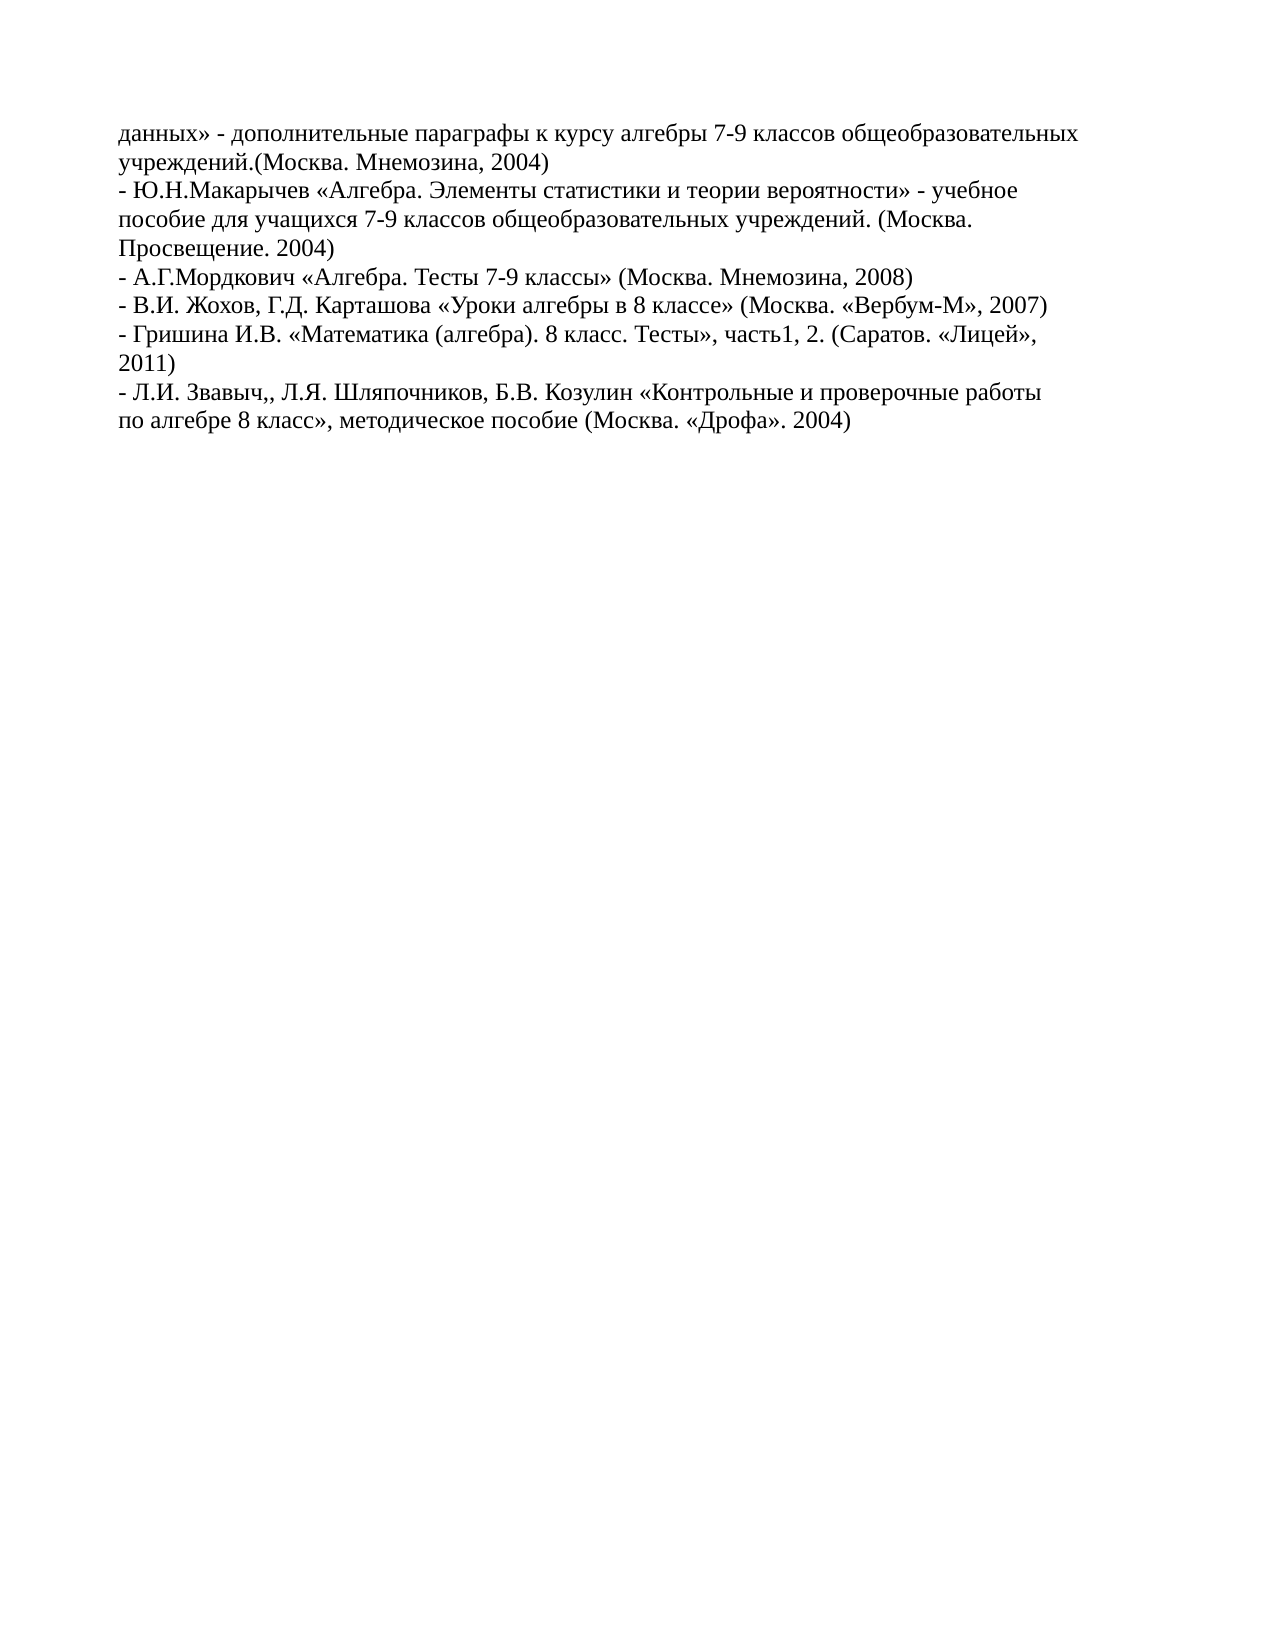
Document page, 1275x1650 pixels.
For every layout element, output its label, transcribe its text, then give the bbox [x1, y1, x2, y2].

text - В.И. Жохов, Г.Д. Карташова «Уроки алгебры в 8 классе» (Москва. «Вербум-М», 2007) [118, 291, 1157, 319]
text - Ю.Н.Макарычев «Алгебра. Элементы статистики и теории вероятности» - учебное [118, 176, 1157, 204]
text - А.Г.Мордкович «Алгебра. Тесты 7-9 классы» (Москва. Мнемозина, 2008) [118, 262, 1157, 291]
text - Л.И. Звавыч,, Л.Я. Шляпочников, Б.В. Козулин «Контрольные и проверочные работы [118, 377, 1157, 406]
text по алгебре 8 класс», методическое пособие (Москва. «Дрофа». 2004) [118, 406, 1157, 434]
text 2011) [118, 348, 1157, 377]
text - Гришина И.В. «Математика (алгебра). 8 класс. Тесты», часть1, 2. (Саратов. «Лицей», [118, 319, 1157, 348]
text данных» - дополнительные параграфы к курсу алгебры 7-9 классов общеобразовательных [118, 118, 1157, 147]
text учреждений.(Москва. Мнемозина, 2004) [118, 147, 1157, 176]
text Просвещение. 2004) [118, 233, 1157, 262]
text пособие для учащихся 7-9 классов общеобразовательных учреждений. (Москва. [118, 204, 1157, 233]
